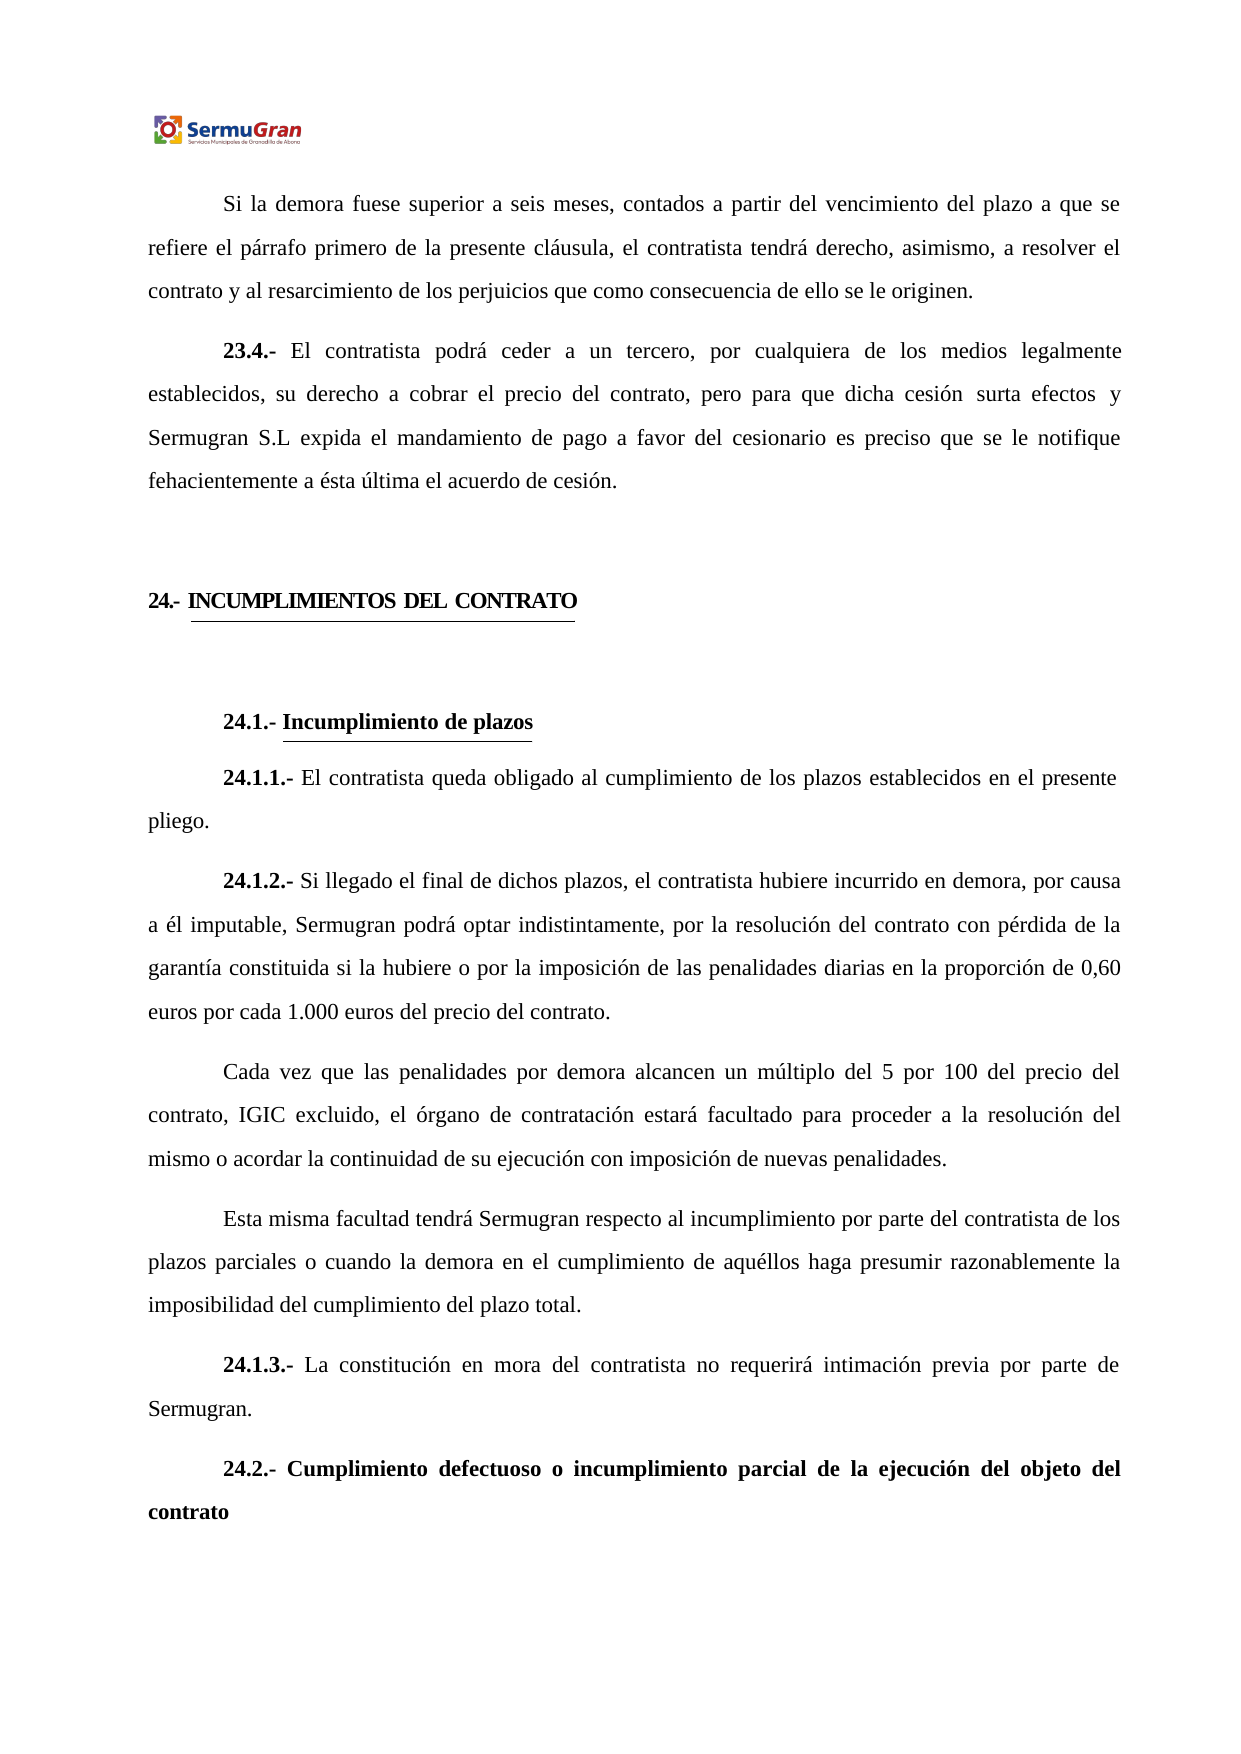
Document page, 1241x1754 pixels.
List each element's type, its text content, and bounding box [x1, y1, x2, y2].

text 24.1.3.- La constitución en mora del contratista no requerirá intimación previa por parte de Sermugran. [148, 1351, 1121, 1421]
text Esta misma facultad tendrá Sermugran respecto al incumplimiento por parte del contratista de los plazos parciales o cuando la demora en el cumplimiento de aquéllos haga presumir razonablemente la imposibilidad del cumplimiento del plazo total. [148, 1204, 1122, 1318]
text Si la demora fuese superior a seis meses, contados a partir del vencimiento del plazo a que se refiere el párrafo primero de la presente cláusula, el contratista tendrá derecho, asimismo, a resolver el contrato y al resarcimiento de los perjuicios que como consecuencia de ello se le originen. [148, 190, 1122, 303]
subtitle 24.2.- Cumplimiento defectuoso o incumplimiento parcial de la ejecución del objeto del contrato [148, 1455, 1122, 1525]
subtitle 24.1.- Incumplimiento de plazos [223, 708, 1211, 734]
text 24.1.1.- El contratista queda obligado al cumplimiento de los plazos establecidos en el presente [223, 764, 1211, 790]
subtitle 24.- INCUMPLIMIENTOS DEL CONTRATO [148, 587, 1211, 614]
text pliego. [148, 807, 1211, 834]
picture [147, 113, 307, 147]
text 24.1.2.- Si llegado el final de dichos plazos, el contratista hubiere incurrido en demora, por causa a él imputable, Sermugran podrá optar indistintamente, por la resolución del contrato con pérdida de la garantía constituida si la hubiere o por la imposición de las penalidades diarias en la proporción de 0,60 euros por cada 1.000 euros del precio del contrato. [148, 867, 1123, 1024]
text 23.4.- El contratista podrá ceder a un tercero, por cualquiera de los medios legalmente establecidos, su derecho a cobrar el precio del contrato, pero para que dicha cesión surta efectos y Sermugran S.L expida el mandamiento de pago a favor del cesionario es preciso que se le notifique fehacientemente a ésta última el acuerdo de cesión. [148, 337, 1122, 494]
text Cada vez que las penalidades por demora alcancen un múltiplo del 5 por 100 del precio del contrato, IGIC excluido, el órgano de contratación estará facultado para proceder a la resolución del mismo o acordar la continuidad de su ejecución con imposición de nuevas penalidades. [148, 1058, 1122, 1171]
